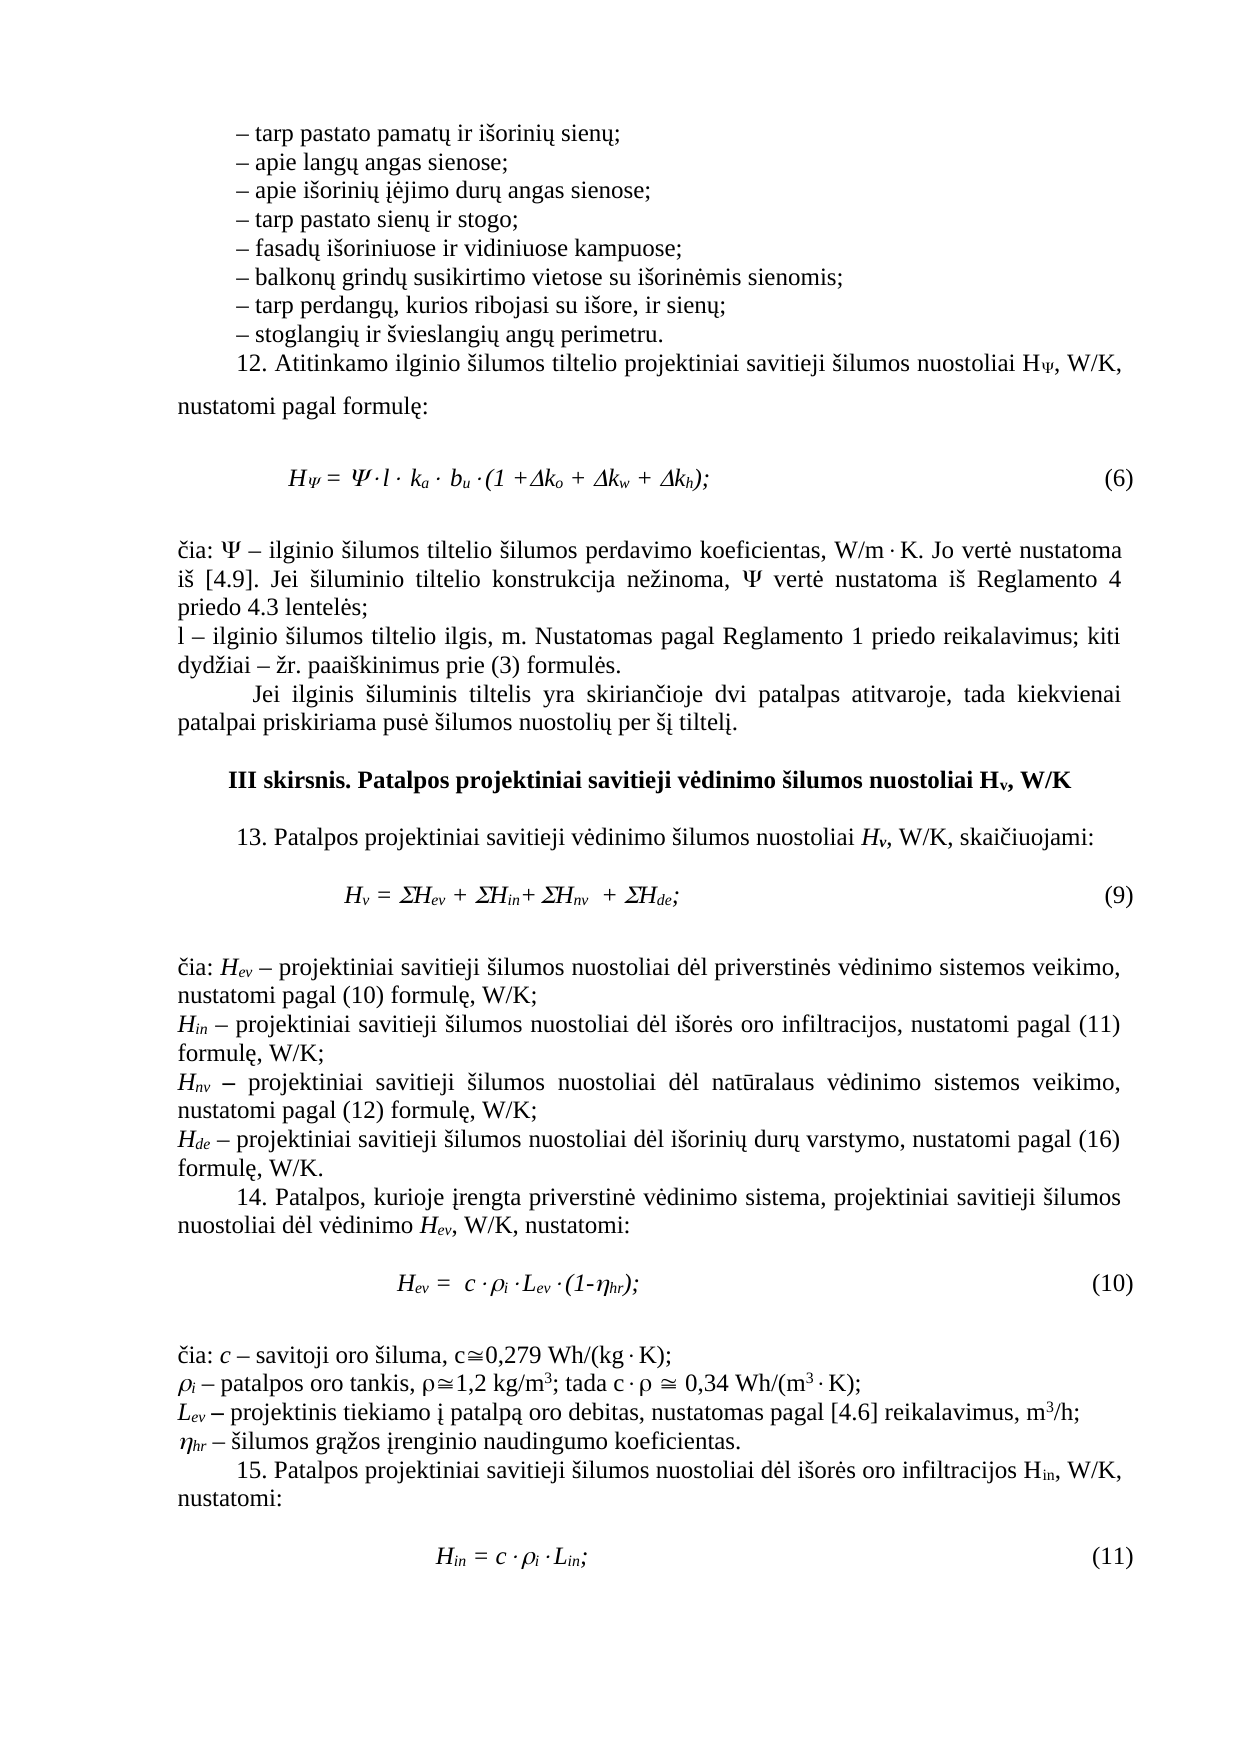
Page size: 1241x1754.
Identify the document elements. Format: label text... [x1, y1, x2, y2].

text – tarp pastato sienų ir stogo; [236, 204, 1122, 233]
text čia:  – ilginio šilumos tiltelio šilumos perdavimo koeficientas, W/mK. Jo vertė nustatoma iš [4.9]. Jei šiluminio tiltelio konstrukcija nežinoma,  vertė nustatoma iš Reglamento 4 priedo 4.3 lentelės; [177, 535, 1122, 621]
table_header (10) [849, 1268, 1144, 1311]
text Hin – projektiniai savitieji šilumos nuostoliai dėl išorės oro infiltracijos, nustatomi pagal (11) formulę, W/K; [177, 1009, 1122, 1067]
table_header Hin = ciLin; [177, 1541, 849, 1584]
text – apie išorinių įėjimo durų angas sienose; [236, 176, 1122, 204]
text Lev – projektinis tiekiamo į patalpą oro debitas, nustatomas pagal [4.6] reikalavimus, m3/h; [177, 1397, 1122, 1426]
text – tarp perdangų, kurios ribojasi su išore, ir sienų; [236, 291, 1122, 319]
table_header H = l ka bu(1 +ko + kw + kh); [177, 463, 849, 506]
text – fasadų išoriniuose ir vidiniuose kampuose; [236, 233, 1122, 262]
table_header (9) [849, 880, 1144, 923]
text – stoglangių ir švieslangių angų perimetru. [236, 319, 1122, 348]
text 13. Patalpos projektiniai savitieji vėdinimo šilumos nuostoliai Hv, W/K, skaičiuojami: [177, 822, 1122, 851]
text – apie langų angas sienose; [236, 147, 1122, 176]
text III skirsnis. Patalpos projektiniai savitieji vėdinimo šilumos nuostoliai Hv, W/K [177, 765, 1122, 794]
text Jei ilginis šiluminis tiltelis yra skiriančioje dvi patalpas atitvaroje, tada kiekvienai patalpai priskiriama pusė šilumos nuostolių per šį tiltelį. [177, 679, 1122, 736]
text Hde – projektiniai savitieji šilumos nuostoliai dėl išorinių durų varstymo, nustatomi pagal (16) formulę, W/K. [177, 1124, 1122, 1182]
text l – ilginio šilumos tiltelio ilgis, m. Nustatomas pagal Reglamento 1 priedo reikalavimus; kiti dydžiai – žr. paaiškinimus prie (3) formulės. [177, 621, 1122, 679]
table_header (11) [849, 1541, 1144, 1584]
text čia: Hev – projektiniai savitieji šilumos nuostoliai dėl priverstinės vėdinimo sistemos veikimo, nustatomi pagal (10) formulę, W/K; [177, 952, 1122, 1009]
text Hnv – projektiniai savitieji šilumos nuostoliai dėl natūralaus vėdinimo sistemos veikimo, nustatomi pagal (12) formulę, W/K; [177, 1067, 1122, 1124]
text – tarp pastato pamatų ir išorinių sienų; [236, 118, 1122, 147]
table_header (6) [849, 463, 1144, 506]
text 14. Patalpos, kurioje įrengta priverstinė vėdinimo sistema, projektiniai savitieji šilumos nuostoliai dėl vėdinimo Hev, W/K, nustatomi: [177, 1182, 1122, 1239]
text čia: c – savitoji oro šiluma, c0,279 Wh/(kgK); [177, 1340, 1122, 1368]
text 12. Atitinkamo ilginio šilumos tiltelio projektiniai savitieji šilumos nuostoliai H, W/K, nustatomi pagal formulę: [177, 348, 1122, 420]
table_header Hv = Hev + Hin+ Hnv + Hde; [177, 880, 849, 923]
text hr – šilumos grąžos įrenginio naudingumo koeficientas. [177, 1426, 1122, 1455]
table_header Hev = ciLev(1-hr); [177, 1268, 849, 1311]
text – balkonų grindų susikirtimo vietose su išorinėmis sienomis; [236, 262, 1122, 291]
text 15. Patalpos projektiniai savitieji šilumos nuostoliai dėl išorės oro infiltracijos Hin, W/K, nustatomi: [177, 1455, 1122, 1512]
text i – patalpos oro tankis, 1,2 kg/m3; tada c  0,34 Wh/(m3K); [177, 1368, 1122, 1397]
